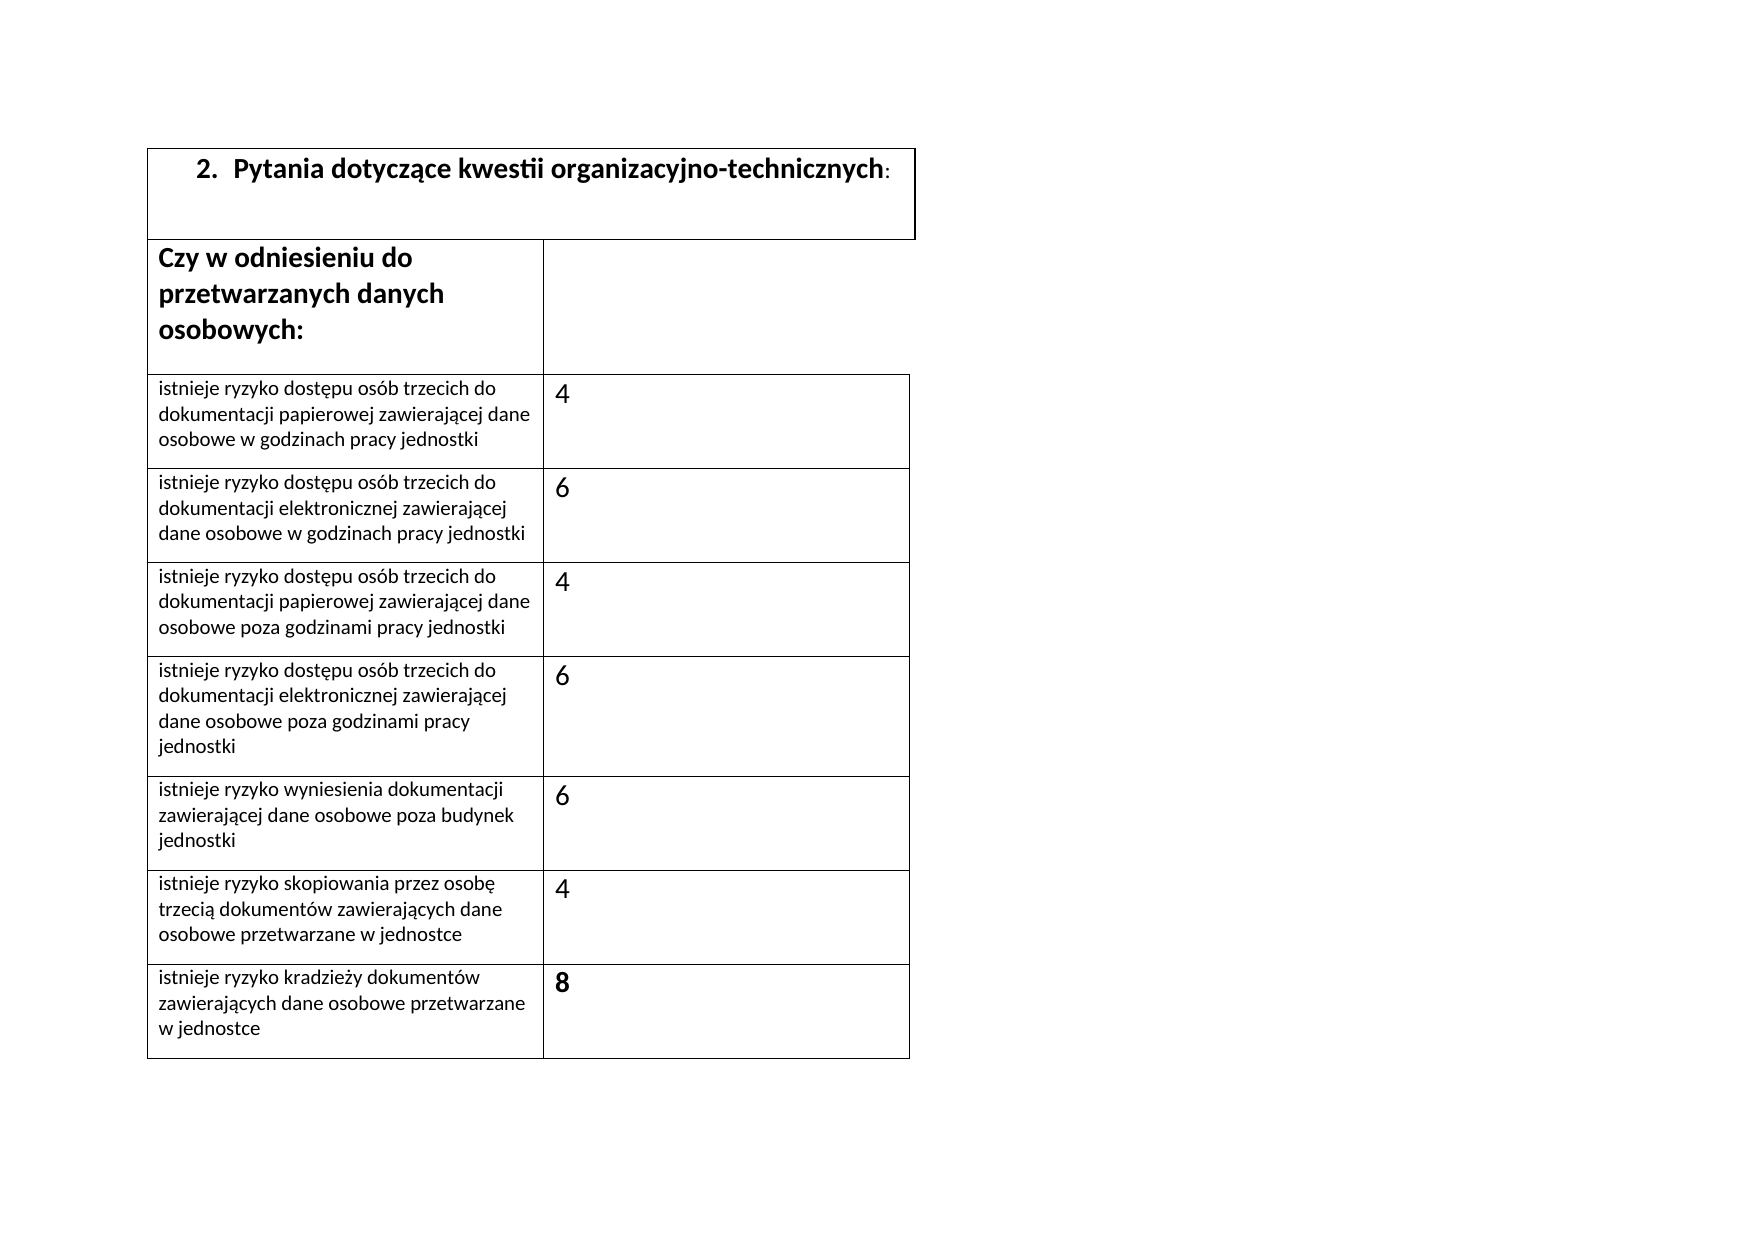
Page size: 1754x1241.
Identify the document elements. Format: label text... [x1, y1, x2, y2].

table_cell [910, 374, 915, 468]
table_cell [910, 656, 915, 776]
table_cell istnieje ryzyko skopiowania przez osobę trzecią dokumentów zawierających dane osobowe przetwarzane w jednostce [148, 871, 543, 963]
table_cell 4 [544, 871, 909, 963]
table_cell 6 [544, 777, 909, 869]
table_cell [910, 870, 915, 963]
table_cell [910, 964, 915, 1057]
table_cell istnieje ryzyko dostępu osób trzecich do dokumentacji elektronicznej zawierającej dane osobowe w godzinach pracy jednostki [148, 469, 543, 562]
table_cell 6 [544, 657, 909, 776]
table_cell [909, 240, 915, 374]
table_cell 4 [544, 375, 909, 468]
table_cell [910, 562, 915, 656]
table_cell [544, 240, 909, 374]
table_cell Czy w odniesieniu do przetwarzanych danych osobowych: [148, 240, 543, 374]
table_cell istnieje ryzyko dostępu osób trzecich do dokumentacji elektronicznej zawierającej dane osobowe poza godzinami pracy jednostki [148, 657, 543, 776]
table_cell [910, 776, 915, 869]
table_cell istnieje ryzyko dostępu osób trzecich do dokumentacji papierowej zawierającej dane osobowe poza godzinami pracy jednostki [148, 563, 543, 656]
table_cell 6 [544, 469, 909, 562]
table_cell Pytania dotyczące kwestii organizacyjno-technicznych: [148, 149, 914, 238]
table_cell istnieje ryzyko dostępu osób trzecich do dokumentacji papierowej zawierającej dane osobowe w godzinach pracy jednostki [148, 375, 543, 468]
table_cell istnieje ryzyko wyniesienia dokumentacji zawierającej dane osobowe poza budynek jednostki [148, 777, 543, 869]
table_cell 4 [544, 563, 909, 656]
table_cell istnieje ryzyko kradzieży dokumentów zawierających dane osobowe przetwarzane w jednostce [148, 965, 543, 1057]
table_cell 8 [544, 965, 909, 1057]
table_cell [910, 468, 915, 562]
